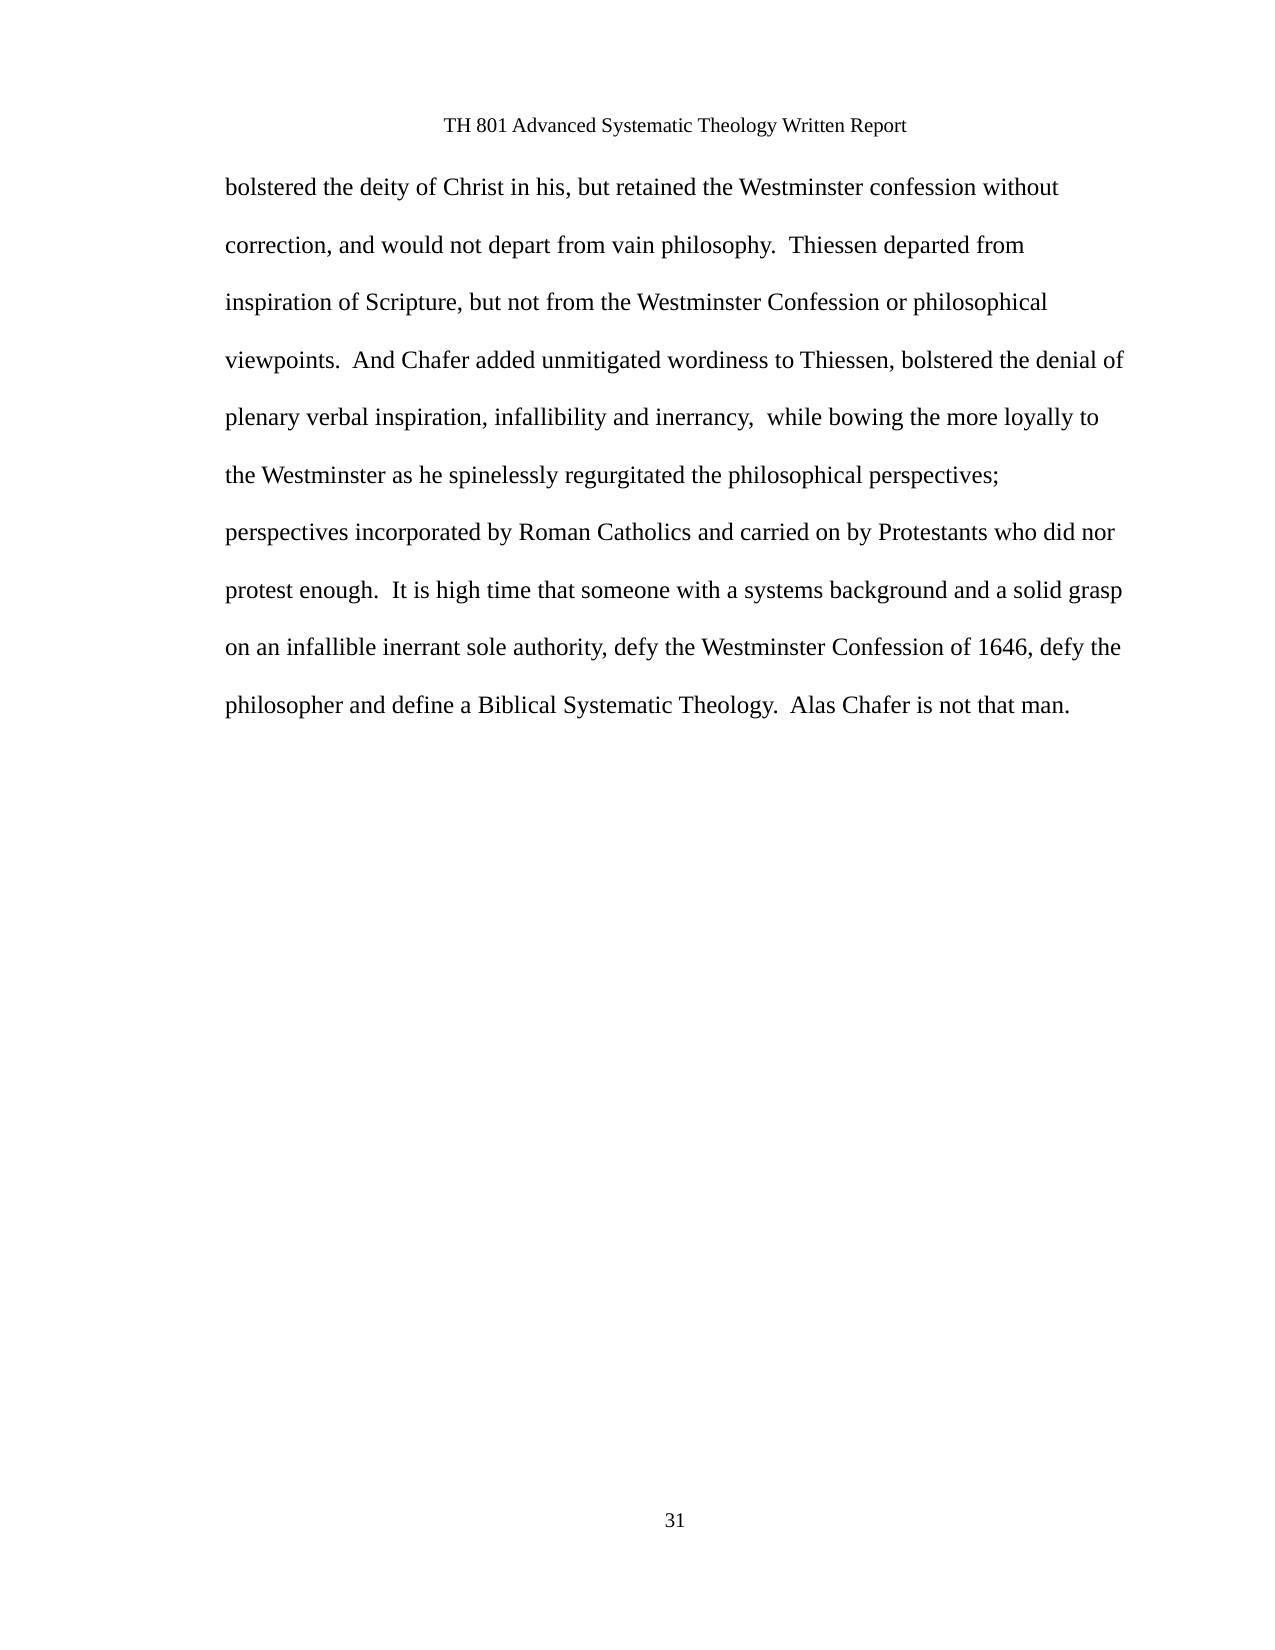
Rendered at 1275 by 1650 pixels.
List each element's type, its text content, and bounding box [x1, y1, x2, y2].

text bolstered the deity of Christ in his, but retained the Westminster confession without correction, and would not depart from vain philosophy. Thiessen departed from inspiration of Scripture, but not from the Westminster Confession or philosophical viewpoints. And Chafer added unmitigated wordiness to Thiessen, bolstered the denial of plenary verbal inspiration, infallibility and inerrancy, while bowing the more loyally to the Westminster as he spinelessly regurgitated the philosophical perspectives; perspectives incorporated by Roman Catholics and carried on by Protestants who did nor protest enough. It is high time that someone with a systems background and a solid grasp on an infallible inerrant sole authority, defy the Westminster Confession of 1646, defy the philosopher and define a Biblical Systematic Theology. Alas Chafer is not that man. [225, 172, 1125, 719]
